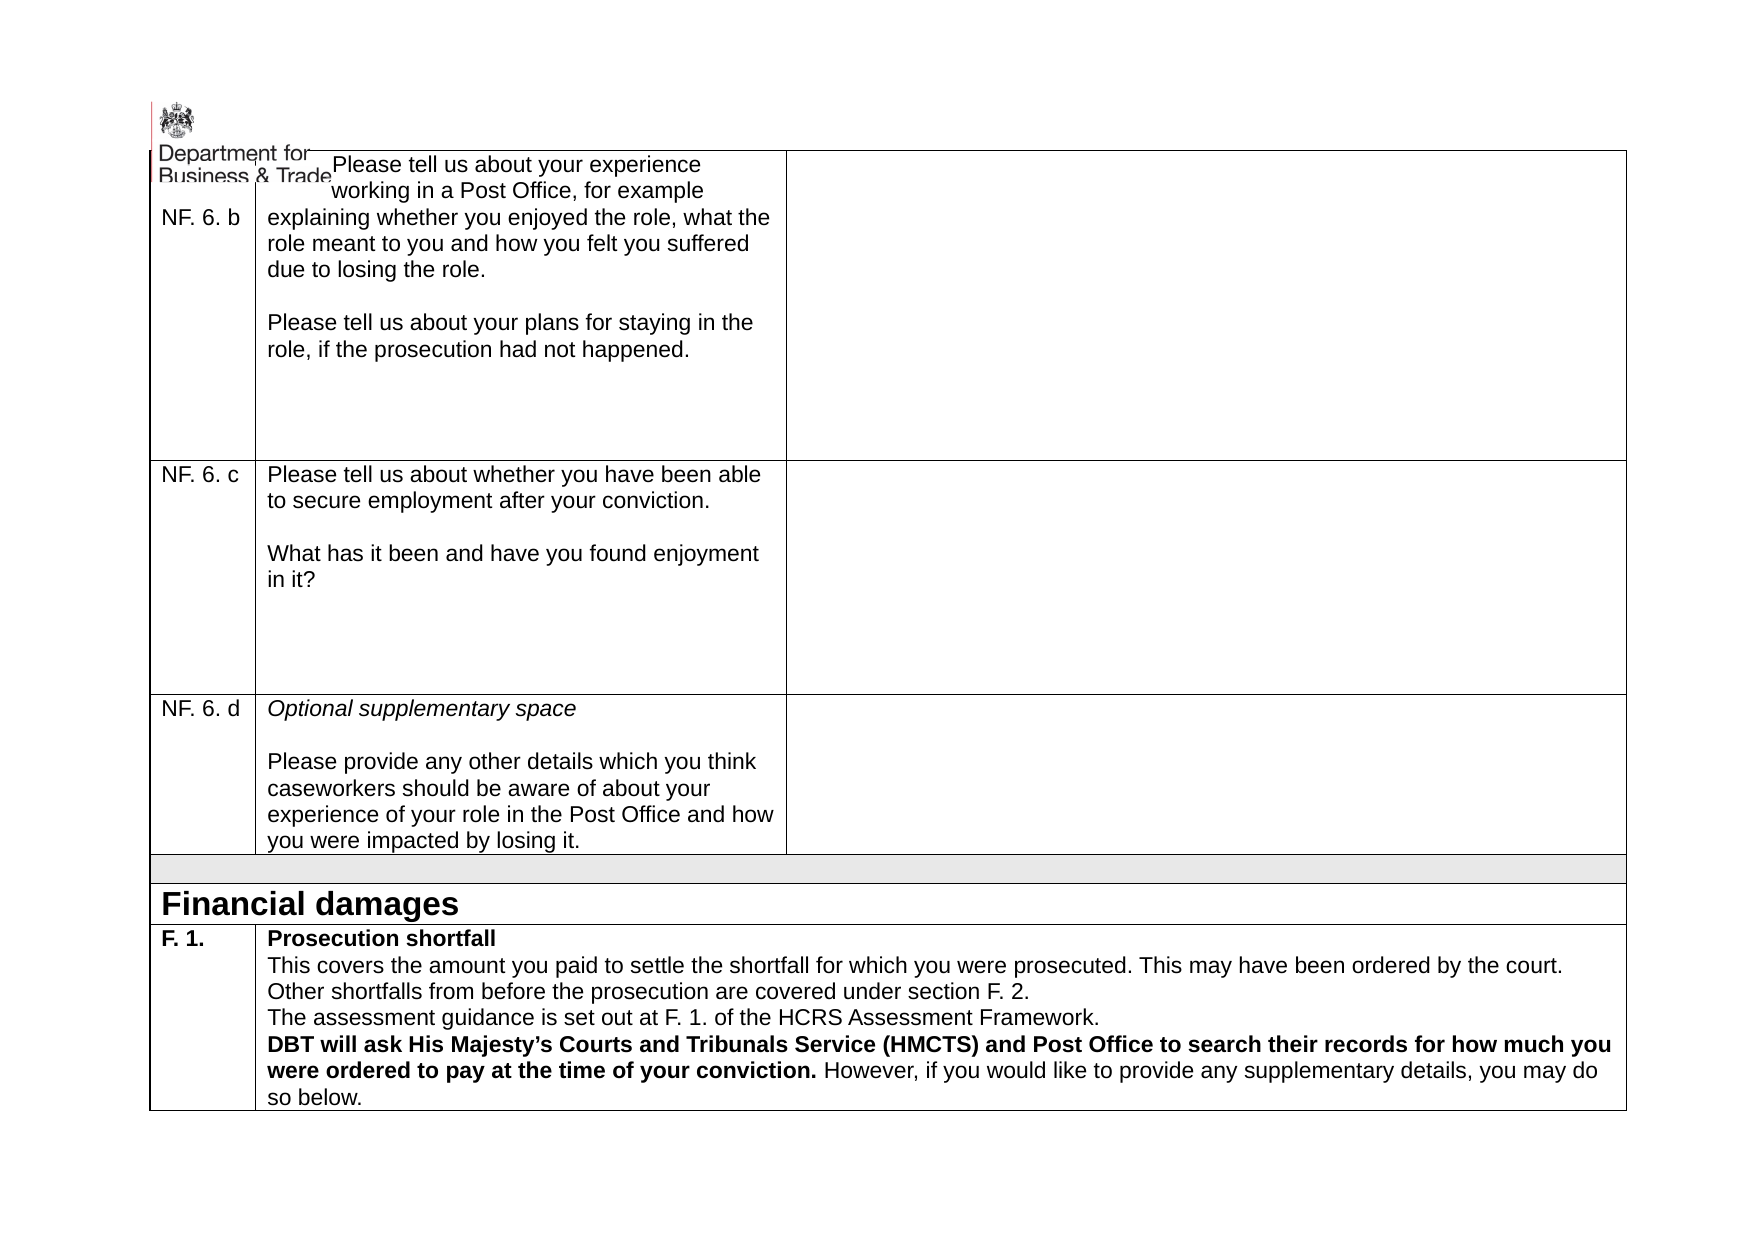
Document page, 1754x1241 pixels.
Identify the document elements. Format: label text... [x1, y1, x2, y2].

table_cell NF. 6. b [151, 183, 255, 460]
table_cell Please tell us about your experience working in a Post Office, for example explaining whether you enjoyed the role, what the role meant to you and how you felt you suffered due to losing the role. Please tell us about your plans for staying in the role, if the prosecution had not happened. [256, 151, 786, 460]
table_cell Financial damages [151, 884, 1626, 924]
table_cell NF. 6. d [151, 695, 255, 853]
table_cell [787, 151, 1626, 460]
table_cell Prosecution shortfall This covers the amount you paid to settle the shortfall for which you were prosecuted. This may have been ordered by the court. Other shortfalls from before the prosecution are covered under section F. 2. The assessment guidance is set out at F. 1. of the HCRS Assessment Framework. DBT will ask His Majesty’s Courts and Tribunals Service (HMCTS) and Post Office to search their records for how much you were ordered to pay at the time of your conviction. However, if you would like to provide any supplementary details, you may do so below. [256, 925, 1626, 1110]
table_cell [787, 695, 1626, 853]
table_cell F. 1. [151, 925, 255, 1110]
table_cell [787, 461, 1626, 694]
table_cell [190, 161, 255, 165]
table_cell Optional supplementary space Please provide any other details which you think caseworkers should be aware of about your experience of your role in the Post Office and how you were impacted by losing it. [256, 695, 786, 853]
table_cell Please tell us about whether you have been able to secure employment after your conviction. What has it been and have you found enjoyment in it? [256, 461, 786, 694]
table_cell [151, 855, 1626, 883]
table_cell NF. 6. c [151, 461, 255, 694]
